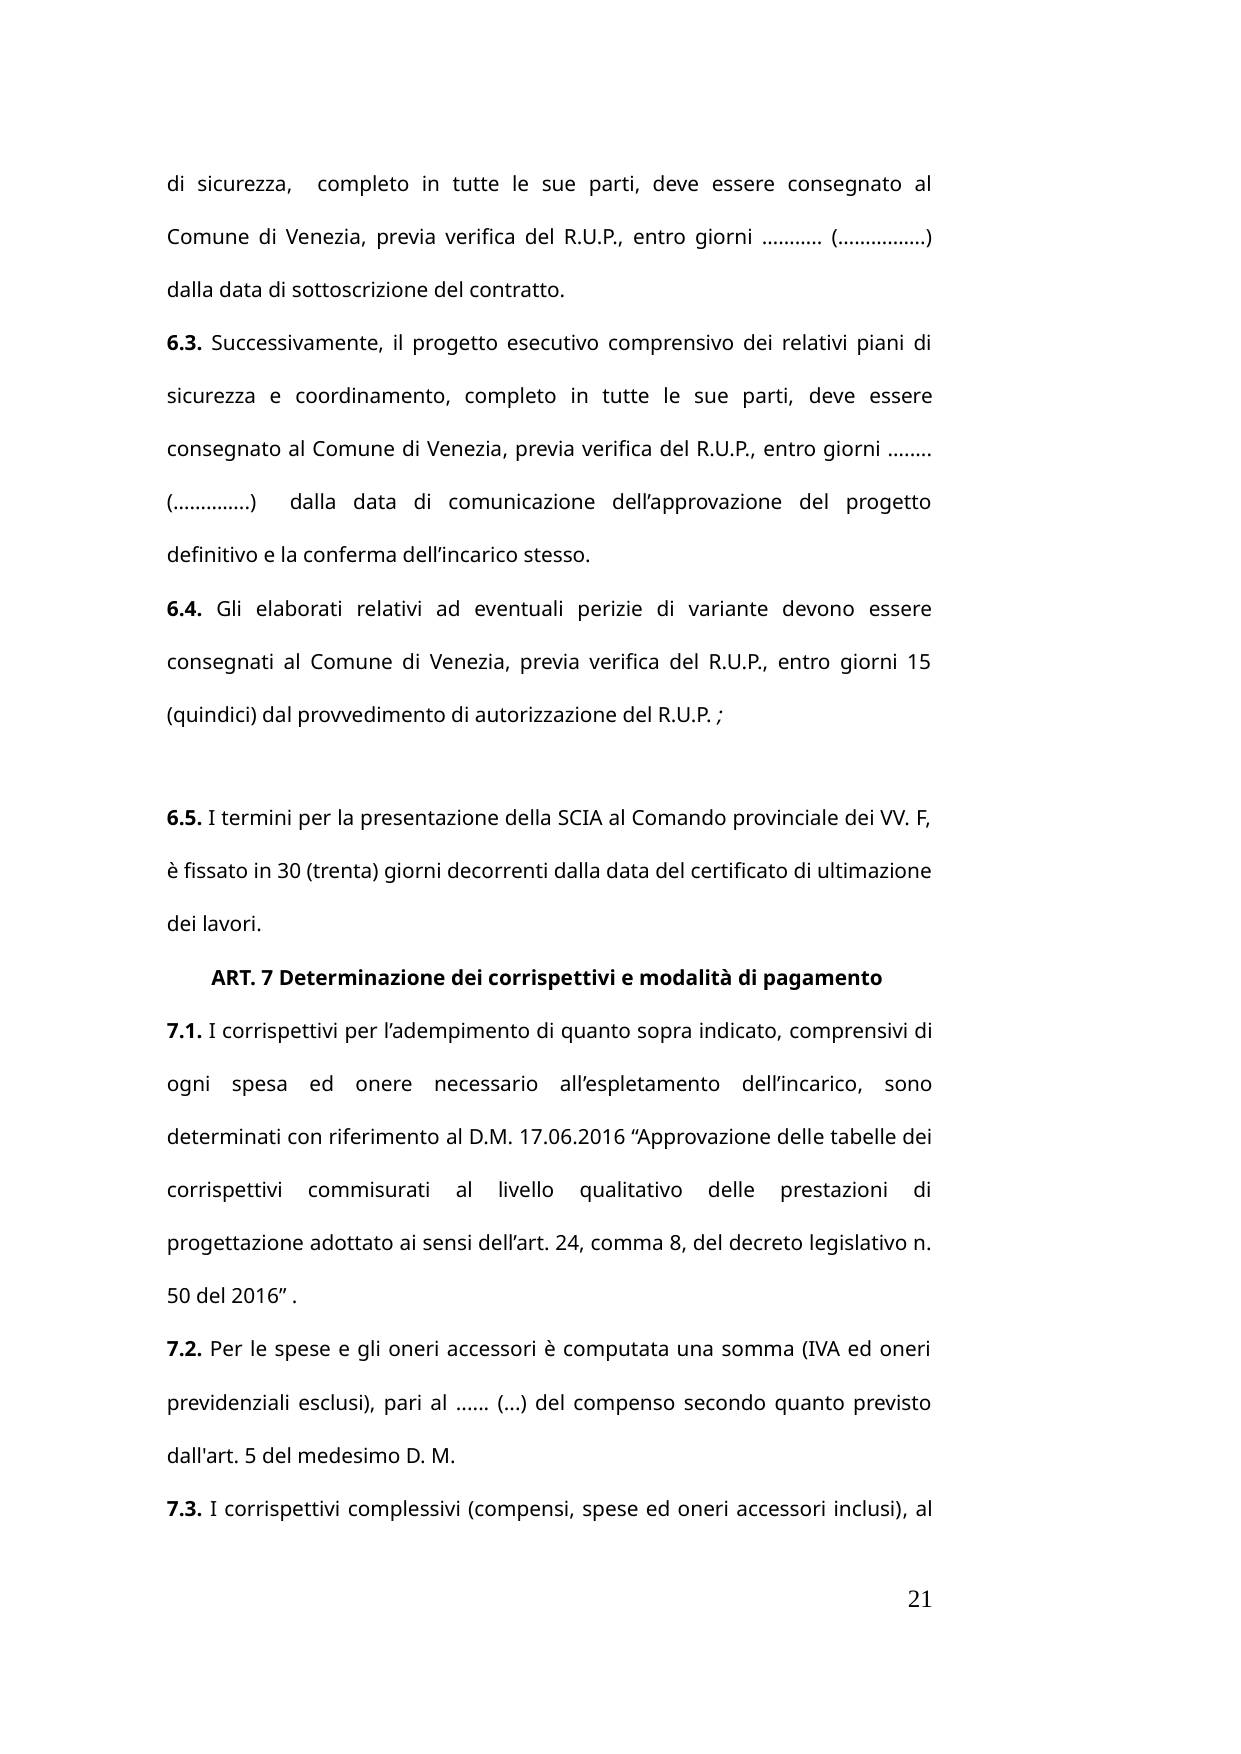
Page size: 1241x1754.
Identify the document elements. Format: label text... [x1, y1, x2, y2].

text 7.1. I corrispettivi per l’adempimento di quanto sopra indicato, comprensivi di ogni spesa ed onere necessario all’espletamento dell’incarico, sono determinati con riferimento al D.M. 17.06.2016 “Approvazione delle tabelle dei corrispettivi commisurati al livello qualitativo delle prestazioni di progettazione adottato ai sensi dell’art. 24, comma 8, del decreto legislativo n. 50 del 2016” . [167, 996, 932, 1314]
text di sicurezza, completo in tutte le sue parti, deve essere consegnato al Comune di Venezia, previa verifica del R.U.P., entro giorni ……….. (…………….) dalla data di sottoscrizione del contratto. [167, 148, 932, 308]
text ART. 7 Determinazione dei corrispettivi e modalità di pagamento [167, 942, 932, 996]
text 6.3. Successivamente, il progetto esecutivo comprensivo dei relativi piani di sicurezza e coordinamento, completo in tutte le sue parti, deve essere consegnato al Comune di Venezia, previa verifica del R.U.P., entro giorni …..... (…………..) dalla data di comunicazione dell’approvazione del progetto definitivo e la conferma dell’incarico stesso. [167, 308, 932, 573]
text 7.2. Per le spese e gli oneri accessori è computata una somma (IVA ed oneri previdenziali esclusi), pari al ...... (...) del compenso secondo quanto previsto dall'art. 5 del medesimo D. M. [167, 1314, 932, 1474]
text 7.3. I corrispettivi complessivi (compensi, spese ed oneri accessori inclusi), al [167, 1474, 932, 1527]
text 6.4. Gli elaborati relativi ad eventuali perizie di variante devono essere consegnati al Comune di Venezia, previa verifica del R.U.P., entro giorni 15 (quindici) dal provvedimento di autorizzazione del R.U.P. ; [167, 573, 932, 733]
text 6.5. I termini per la presentazione della SCIA al Comando provinciale dei VV. F, è fissato in 30 (trenta) giorni decorrenti dalla data del certificato di ultimazione dei lavori. [167, 783, 932, 942]
